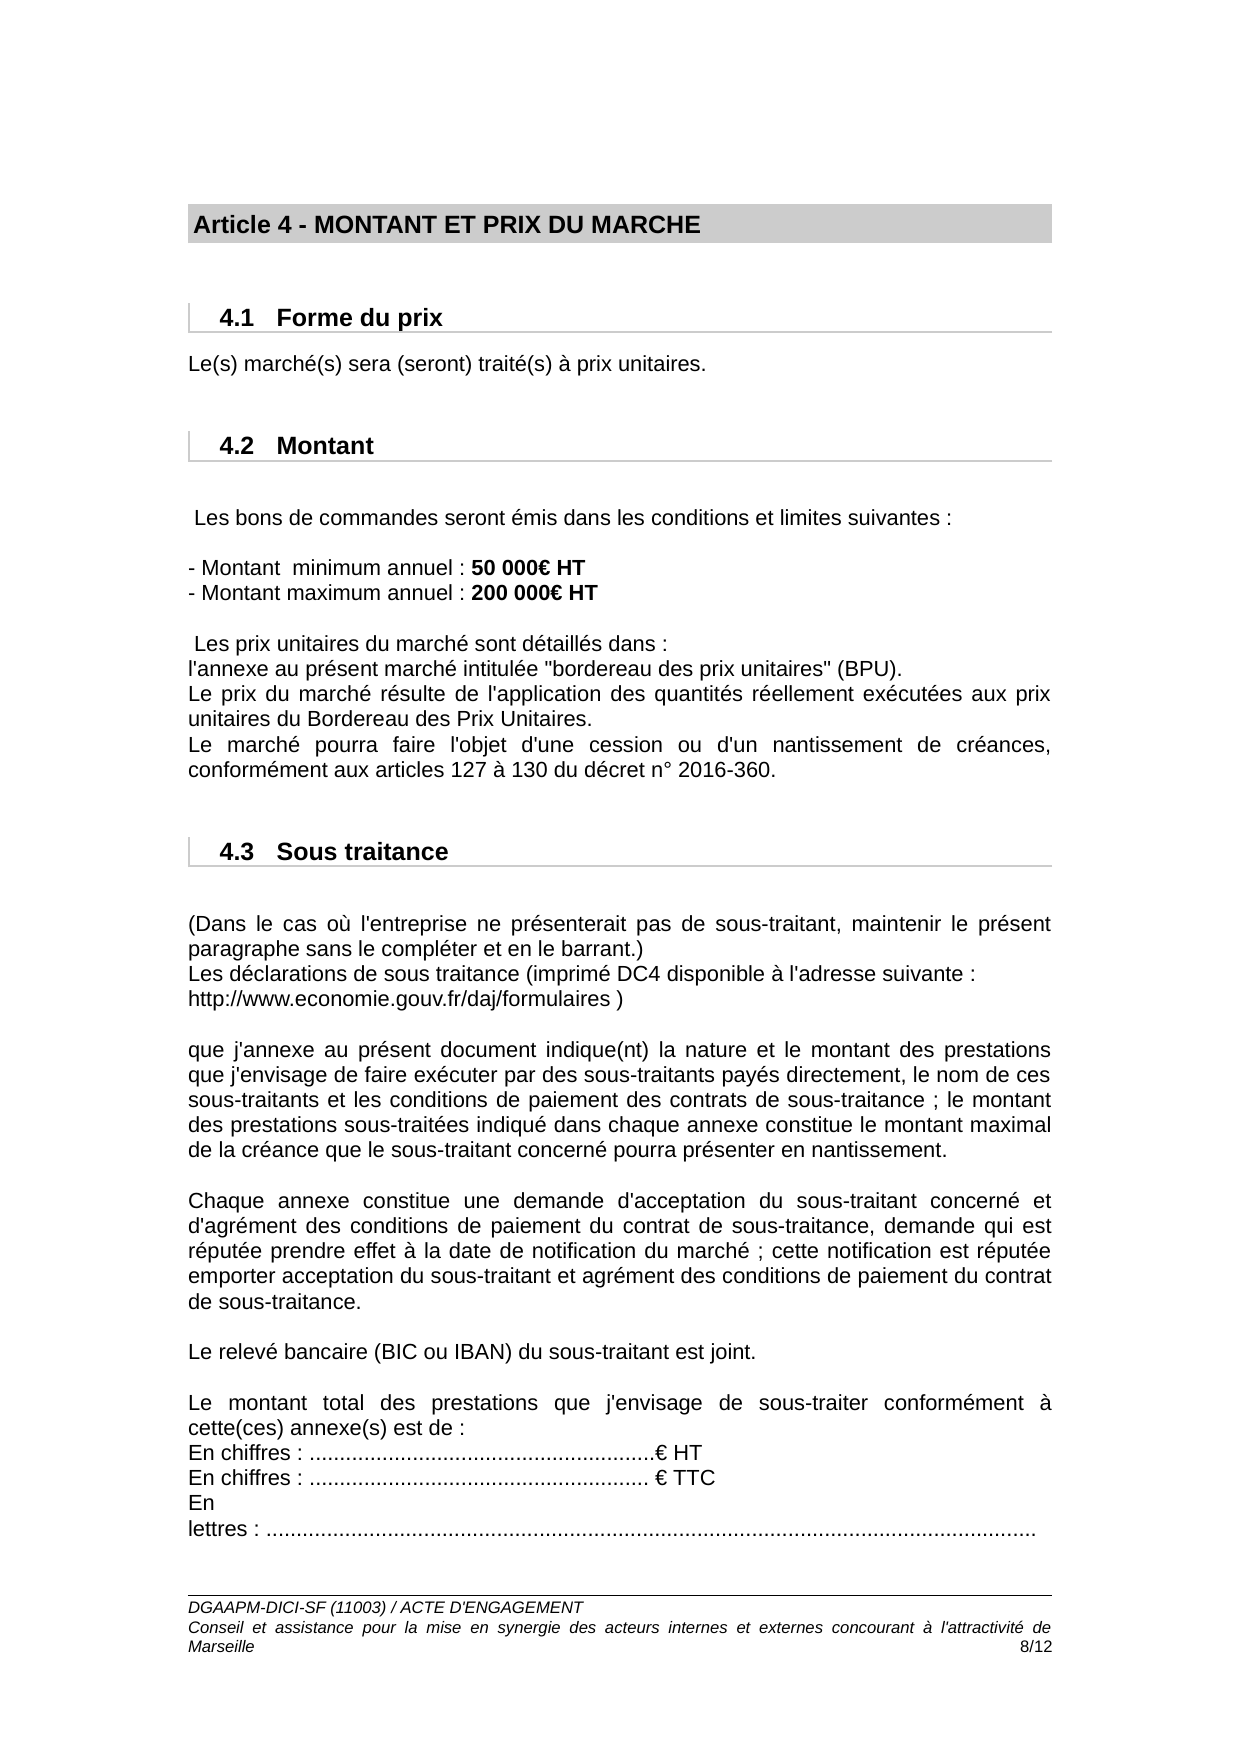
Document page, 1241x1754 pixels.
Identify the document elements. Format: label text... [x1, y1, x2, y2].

subtitle Montant [190, 431, 1052, 460]
subtitle Sous traitance [190, 837, 1052, 865]
text Les prix unitaires du marché sont détaillés dans : [188, 631, 1052, 656]
text - Montant minimum annuel : 50 000€ HT [188, 555, 1052, 580]
text Le prix du marché résulte de l'application des quantités réellement exécutées aux prix unitaires du Bordereau des Prix Unitaires. [188, 681, 1052, 732]
text Le(s) marché(s) sera (seront) traité(s) à prix unitaires. [188, 351, 1052, 376]
text l'annexe au présent marché intitulée "bordereau des prix unitaires" (BPU). [188, 656, 1052, 681]
text Les bons de commandes seront émis dans les conditions et limites suivantes : [188, 505, 1052, 530]
text - Montant maximum annuel : 200 000€ HT [188, 580, 1052, 606]
subtitle Forme du prix [188, 302, 1052, 331]
text que j'annexe au présent document indique(nt) la nature et le montant des prestations que j'envisage de faire exécuter par des sous-traitants payés directement, le nom de ces sous-traitants et les conditions de paiement des contrats de sous-traitance ; le montant des prestations sous-traitées indiqué dans chaque annexe constitue le montant maximal de la créance que le sous-traitant concerné pourra présenter en nantissement. [188, 1036, 1052, 1162]
text En lettres : ............................................................................................................................... [188, 1490, 1052, 1541]
text Les déclarations de sous traitance (imprimé DC4 disponible à l'adresse suivante : [188, 961, 1052, 986]
text Chaque annexe constitue une demande d'acceptation du sous-traitant concerné et d'agrément des conditions de paiement du contrat de sous-traitance, demande qui est réputée prendre effet à la date de notification du marché ; cette notification est réputée emporter acceptation du sous-traitant et agrément des conditions de paiement du contrat de sous-traitance. [188, 1188, 1052, 1314]
text En chiffres : ........................................................ € TTC [188, 1465, 1052, 1490]
text (Dans le cas où l'entreprise ne présenterait pas de sous-traitant, maintenir le présent paragraphe sans le compléter et en le barrant.) [188, 910, 1052, 961]
text Le montant total des prestations que j'envisage de sous-traiter conformément à cette(ces) annexe(s) est de : [188, 1389, 1052, 1440]
subtitle MONTANT ET PRIX DU MARCHE [190, 207, 1050, 241]
text Le marché pourra faire l'objet d'une cession ou d'un nantissement de créances, conformément aux articles 127 à 130 du décret n° 2016-360. [188, 732, 1052, 782]
text Le relevé bancaire (BIC ou IBAN) du sous-traitant est joint. [188, 1339, 1052, 1364]
text http://www.economie.gouv.fr/daj/formulaires ) [188, 986, 1052, 1011]
text En chiffres : .........................................................€ HT [188, 1440, 1052, 1465]
